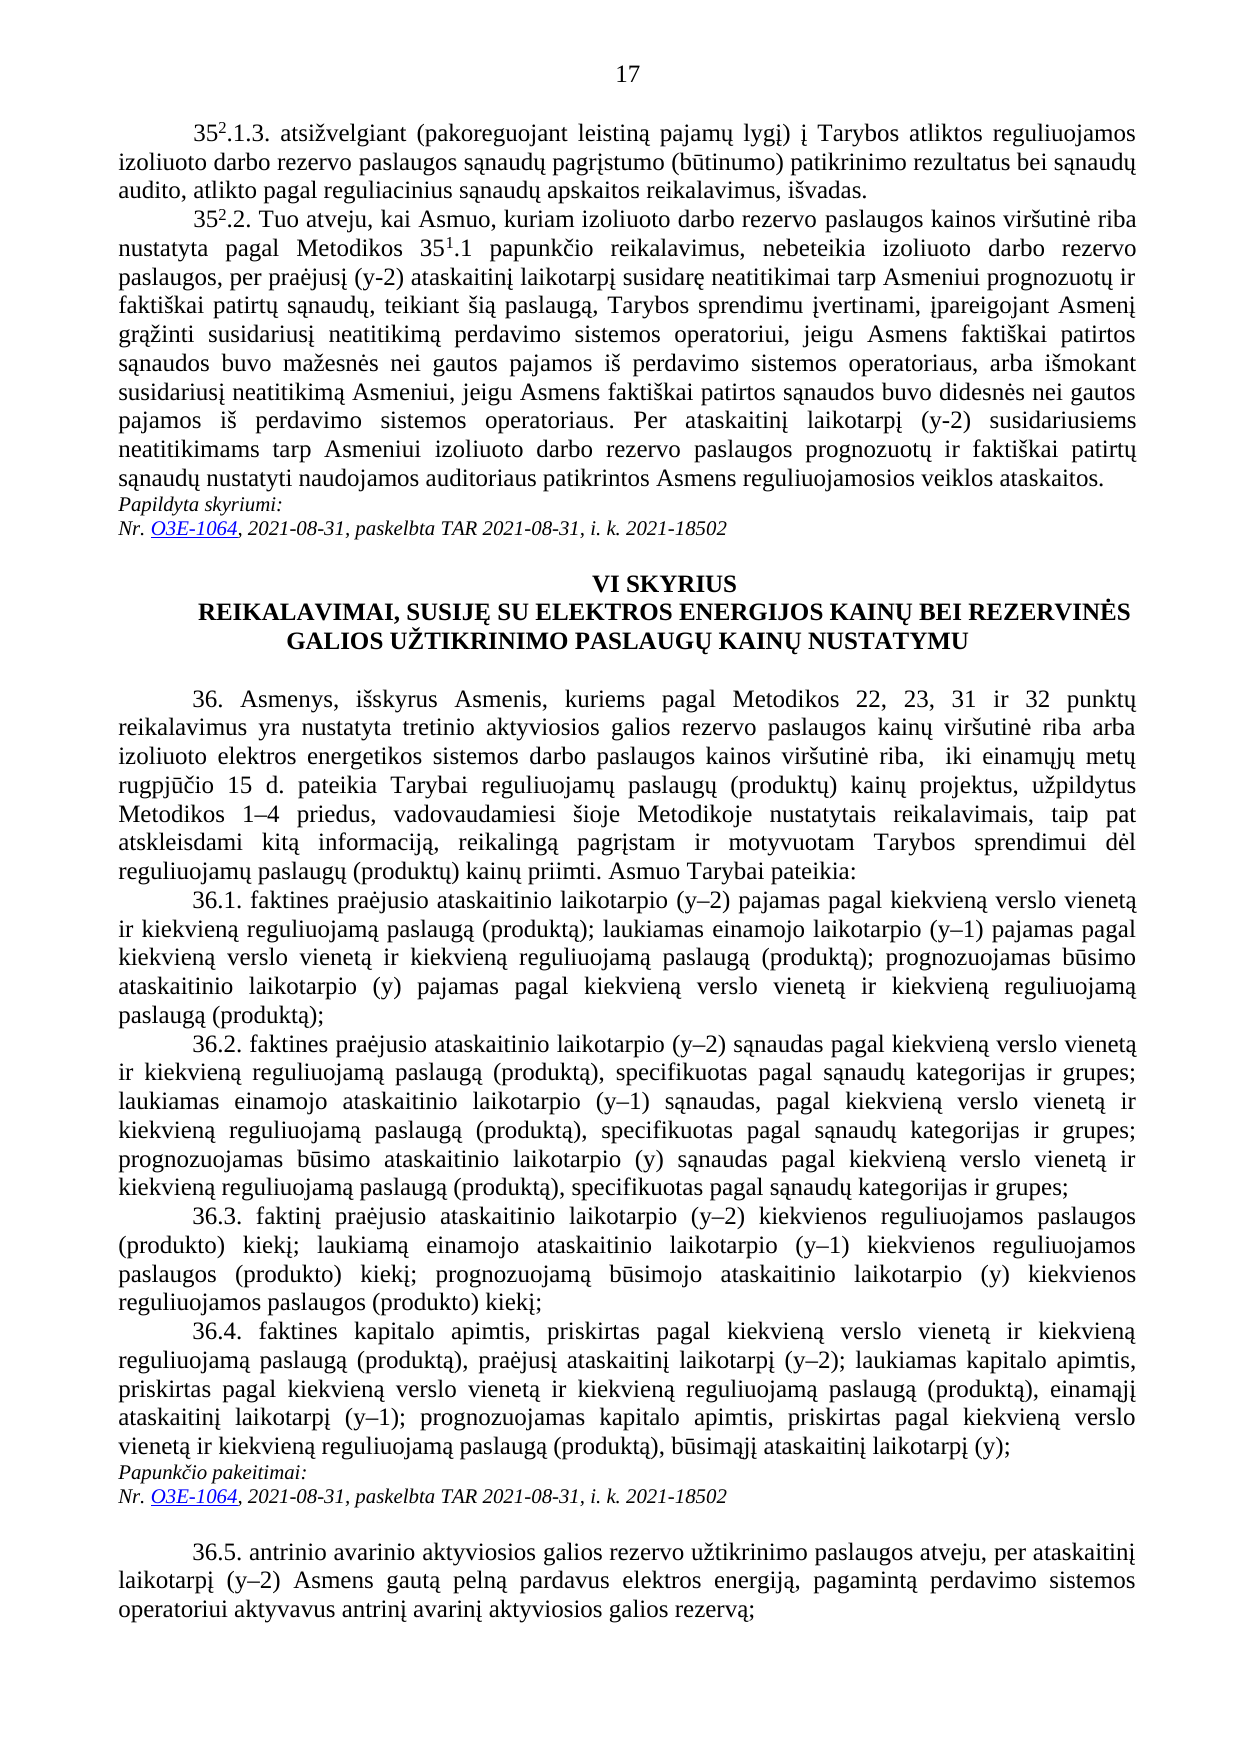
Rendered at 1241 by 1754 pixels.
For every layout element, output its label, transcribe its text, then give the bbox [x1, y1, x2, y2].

text 352.2. Tuo atveju, kai Asmuo, kuriam izoliuoto darbo rezervo paslaugos kainos viršutinė riba nustatyta pagal Metodikos 351.1 papunkčio reikalavimus, nebeteikia izoliuoto darbo rezervo paslaugos, per praėjusį (y-2) ataskaitinį laikotarpį susidarę neatitikimai tarp Asmeniui prognozuotų ir faktiškai patirtų sąnaudų, teikiant šią paslaugą, Tarybos sprendimu įvertinami, įpareigojant Asmenį grąžinti susidariusį neatitikimą perdavimo sistemos operatoriui, jeigu Asmens faktiškai patirtos sąnaudos buvo mažesnės nei gautos pajamos iš perdavimo sistemos operatoriaus, arba išmokant susidariusį neatitikimą Asmeniui, jeigu Asmens faktiškai patirtos sąnaudos buvo didesnės nei gautos pajamos iš perdavimo sistemos operatoriaus. Per ataskaitinį laikotarpį (y-2) susidariusiems neatitikimams tarp Asmeniui izoliuoto darbo rezervo paslaugos prognozuotų ir faktiškai patirtų sąnaudų nustatyti naudojamos auditoriaus patikrintos Asmens reguliuojamosios veiklos ataskaitos. [118, 204, 1137, 492]
text VI SKYRIUS [118, 569, 1137, 597]
text 36.2. faktines praėjusio ataskaitinio laikotarpio (y–2) sąnaudas pagal kiekvieną verslo vienetą ir kiekvieną reguliuojamą paslaugą (produktą), specifikuotas pagal sąnaudų kategorijas ir grupes; laukiamas einamojo ataskaitinio laikotarpio (y–1) sąnaudas, pagal kiekvieną verslo vienetą ir kiekvieną reguliuojamą paslaugą (produktą), specifikuotas pagal sąnaudų kategorijas ir grupes; prognozuojamas būsimo ataskaitinio laikotarpio (y) sąnaudas pagal kiekvieną verslo vienetą ir kiekvieną reguliuojamą paslaugą (produktą), specifikuotas pagal sąnaudų kategorijas ir grupes; [118, 1029, 1137, 1201]
text Papunkčio pakeitimai: [118, 1460, 1137, 1484]
text 36.5. antrinio avarinio aktyviosios galios rezervo užtikrinimo paslaugos atveju, per ataskaitinį laikotarpį (y–2) Asmens gautą pelną pardavus elektros energiją, pagamintą perdavimo sistemos operatoriui aktyvavus antrinį avarinį aktyviosios galios rezervą; [118, 1537, 1137, 1623]
text Nr. O3E-1064, 2021-08-31, paskelbta TAR 2021-08-31, i. k. 2021-18502 [118, 1484, 1137, 1508]
text Nr. O3E-1064, 2021-08-31, paskelbta TAR 2021-08-31, i. k. 2021-18502 [118, 516, 1137, 540]
text 36.4. faktines kapitalo apimtis, priskirtas pagal kiekvieną verslo vienetą ir kiekvieną reguliuojamą paslaugą (produktą), praėjusį ataskaitinį laikotarpį (y–2); laukiamas kapitalo apimtis, priskirtas pagal kiekvieną verslo vienetą ir kiekvieną reguliuojamą paslaugą (produktą), einamąjį ataskaitinį laikotarpį (y–1); prognozuojamas kapitalo apimtis, priskirtas pagal kiekvieną verslo vienetą ir kiekvieną reguliuojamą paslaugą (produktą), būsimąjį ataskaitinį laikotarpį (y); [118, 1316, 1137, 1460]
text REIKALAVIMAI, SUSIJĘ SU ELEKTROS ENERGIJOS KAINŲ BEI REZERVINĖS GALIOS UŽTIKRINIMO PASLAUGŲ KAINŲ NUSTATYMU [118, 597, 1137, 655]
text 36.3. faktinį praėjusio ataskaitinio laikotarpio (y–2) kiekvienos reguliuojamos paslaugos (produkto) kiekį; laukiamą einamojo ataskaitinio laikotarpio (y–1) kiekvienos reguliuojamos paslaugos (produkto) kiekį; prognozuojamą būsimojo ataskaitinio laikotarpio (y) kiekvienos reguliuojamos paslaugos (produkto) kiekį; [118, 1201, 1137, 1316]
text 36. Asmenys, išskyrus Asmenis, kuriems pagal Metodikos 22, 23, 31 ir 32 punktų reikalavimus yra nustatyta tretinio aktyviosios galios rezervo paslaugos kainų viršutinė riba arba izoliuoto elektros energetikos sistemos darbo paslaugos kainos viršutinė riba, iki einamųjų metų rugpjūčio 15 d. pateikia Tarybai reguliuojamų paslaugų (produktų) kainų projektus, užpildytus Metodikos 1‒4 priedus, vadovaudamiesi šioje Metodikoje nustatytais reikalavimais, taip pat atskleisdami kitą informaciją, reikalingą pagrįstam ir motyvuotam Tarybos sprendimui dėl reguliuojamų paslaugų (produktų) kainų priimti. Asmuo Tarybai pateikia: [118, 684, 1137, 885]
text 352.1.3. atsižvelgiant (pakoreguojant leistiną pajamų lygį) į Tarybos atliktos reguliuojamos izoliuoto darbo rezervo paslaugos sąnaudų pagrįstumo (būtinumo) patikrinimo rezultatus bei sąnaudų audito, atlikto pagal reguliacinius sąnaudų apskaitos reikalavimus, išvadas. [118, 118, 1137, 204]
text 36.1. faktines praėjusio ataskaitinio laikotarpio (y–2) pajamas pagal kiekvieną verslo vienetą ir kiekvieną reguliuojamą paslaugą (produktą); laukiamas einamojo laikotarpio (y–1) pajamas pagal kiekvieną verslo vienetą ir kiekvieną reguliuojamą paslaugą (produktą); prognozuojamas būsimo ataskaitinio laikotarpio (y) pajamas pagal kiekvieną verslo vienetą ir kiekvieną reguliuojamą paslaugą (produktą); [118, 885, 1137, 1029]
text Papildyta skyriumi: [118, 492, 1137, 516]
